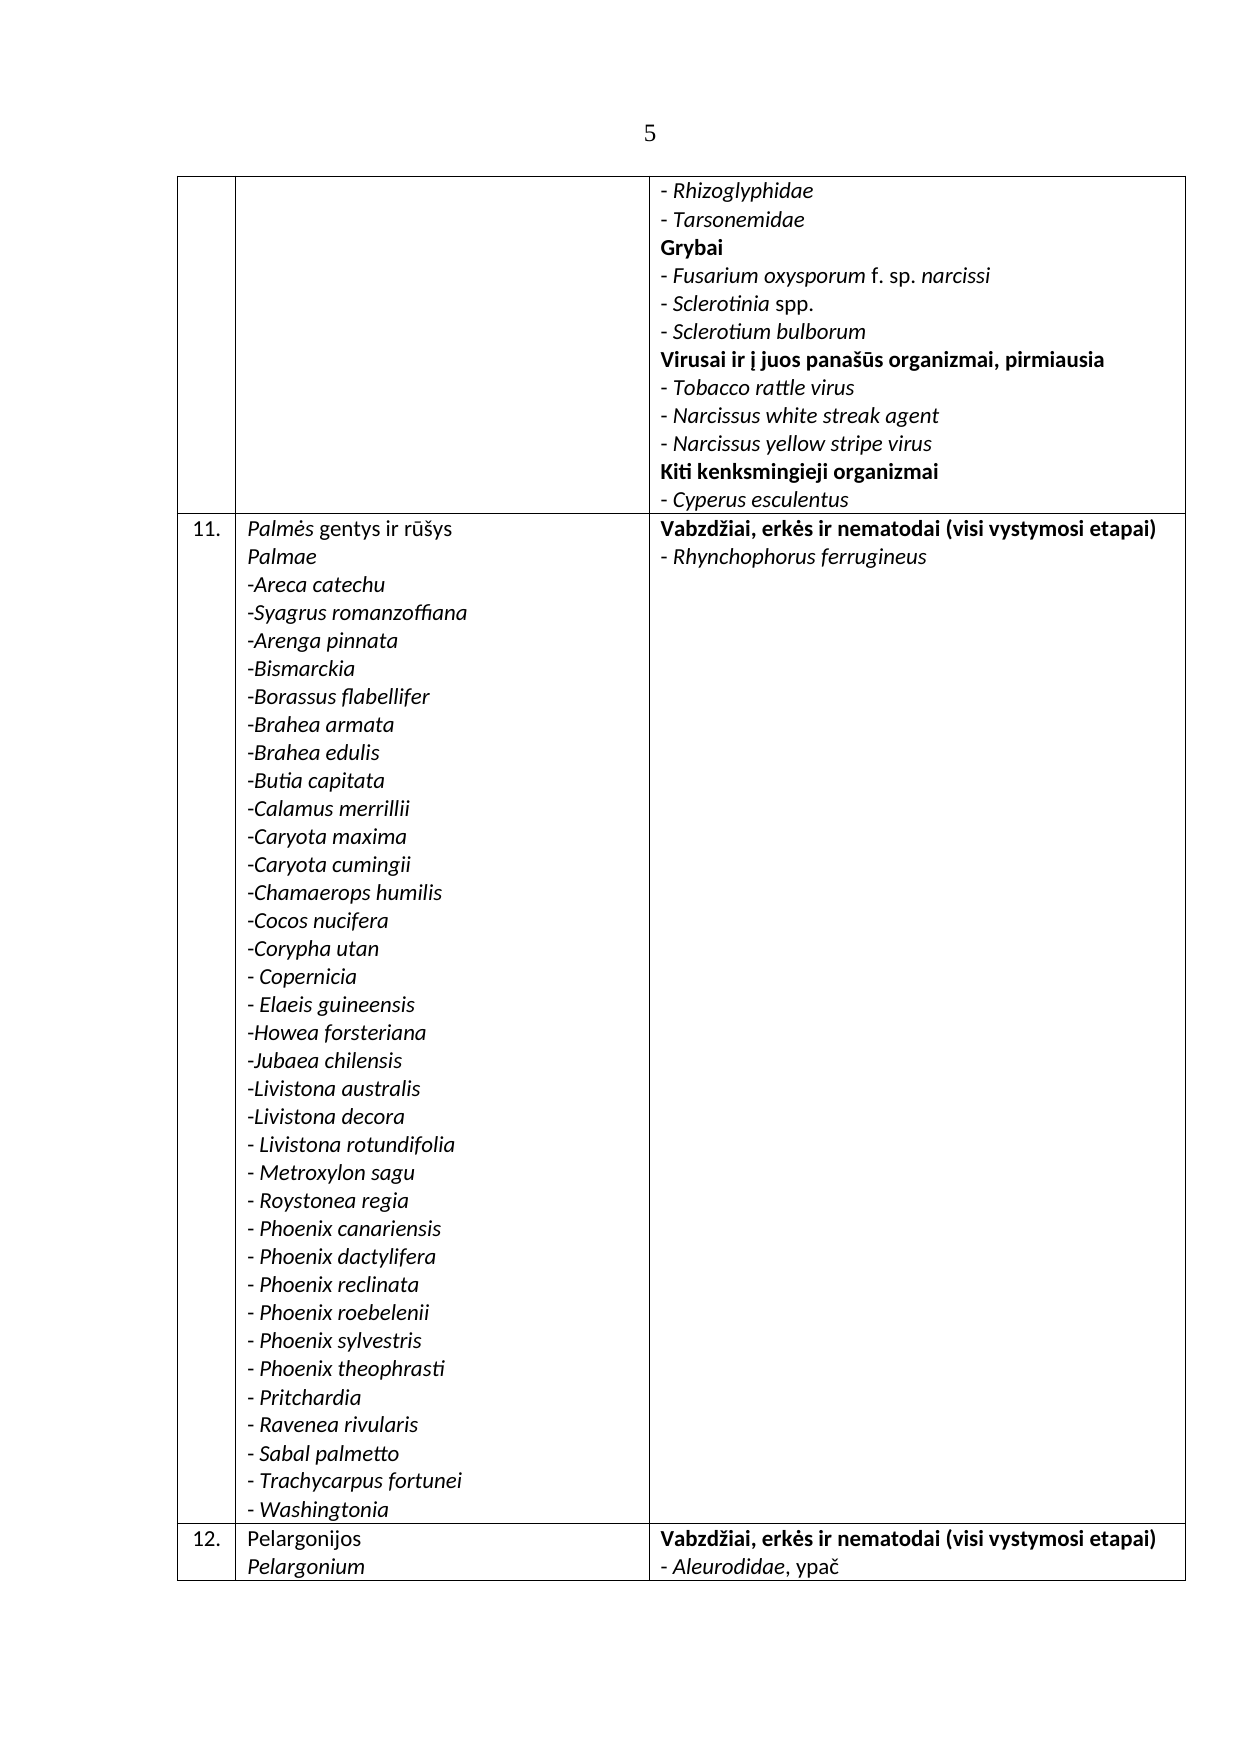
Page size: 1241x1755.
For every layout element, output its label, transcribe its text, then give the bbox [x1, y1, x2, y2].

table_cell Pelargonijos Pelargonium [236, 1524, 649, 1580]
table_cell - Rhizoglyphidae - Tarsonemidae Grybai - Fusarium oxysporum f. sp. narcissi - Sclerotinia spp. - Sclerotium bulborum Virusai ir į juos panašūs organizmai, pirmiausia - Tobacco rattle virus - Narcissus white streak agent - Narcissus yellow stripe virus Kiti kenksmingieji organizmai - Cyperus esculentus [650, 177, 1185, 513]
table_cell [236, 177, 649, 513]
table_cell Vabzdžiai, erkės ir nematodai (visi vystymosi etapai) - Aleurodidae, ypač [650, 1524, 1185, 1580]
table_cell Vabzdžiai, erkės ir nematodai (visi vystymosi etapai) - Rhynchophorus ferrugineus [650, 514, 1185, 1523]
table_cell 11. [178, 514, 235, 1523]
table_cell Palmės gentys ir rūšys Palmae -Areca catechu -Syagrus romanzoffiana -Arenga pinnata -Bismarckia -Borassus flabellifer -Brahea armata -Brahea edulis -Butia capitata -Calamus merrillii -Caryota maxima -Caryota cumingii -Chamaerops humilis -Cocos nucifera -Corypha utan - Copernicia - Elaeis guineensis -Howea forsteriana -Jubaea chilensis -Livistona australis -Livistona decora - Livistona rotundifolia - Metroxylon sagu - Roystonea regia - Phoenix canariensis - Phoenix dactylifera - Phoenix reclinata - Phoenix roebelenii - Phoenix sylvestris - Phoenix theophrasti - Pritchardia - Ravenea rivularis - Sabal palmetto - Trachycarpus fortunei - Washingtonia [236, 514, 649, 1523]
table_cell [178, 177, 235, 513]
table_cell 12. [178, 1524, 235, 1580]
